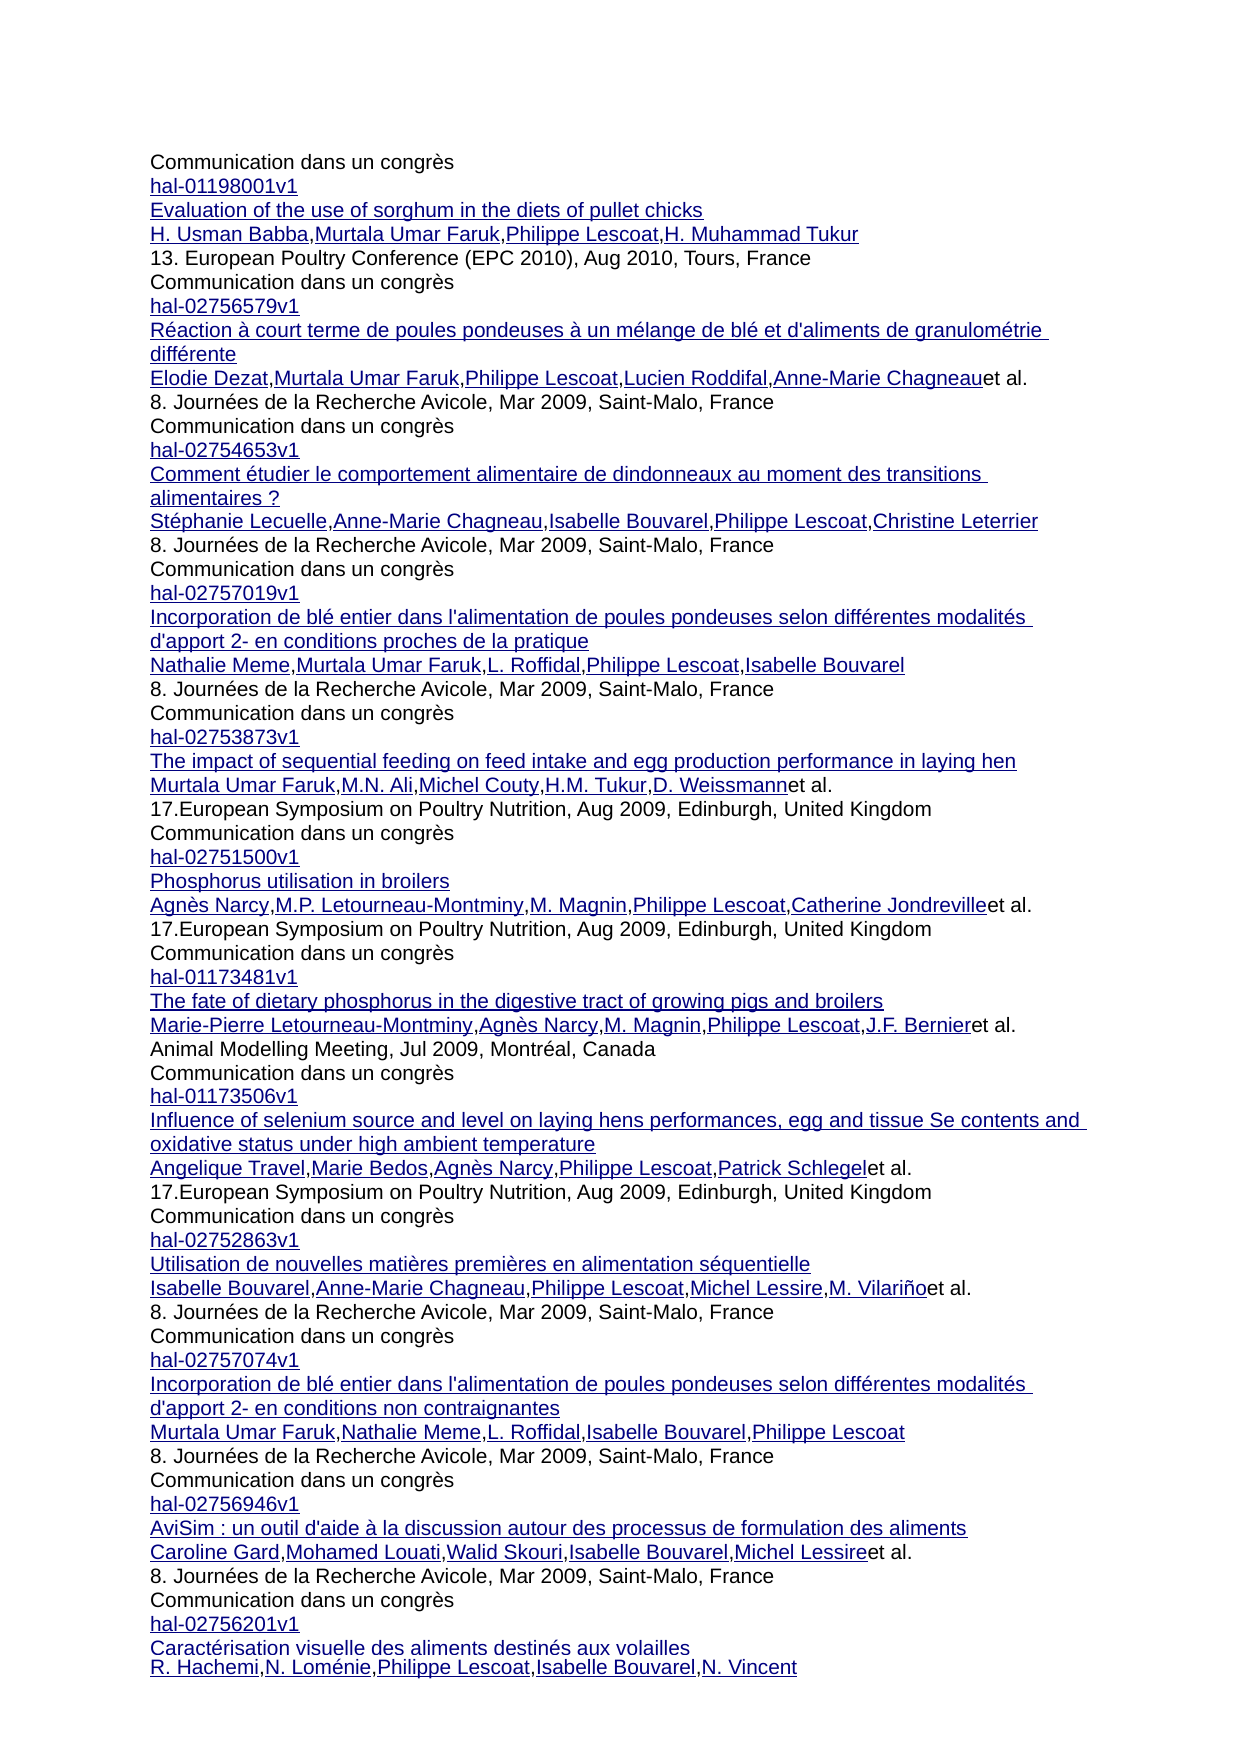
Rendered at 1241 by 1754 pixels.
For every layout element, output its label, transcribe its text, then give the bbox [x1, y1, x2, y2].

table_cell Incorporation de blé entier dans l'alimentation de poules pondeuses selon différentes modalités d'apport 2- en conditions proches de la pratique Nathalie Meme,Murtala Umar Faruk,L. Roffidal,Philippe Lescoat,Isabelle Bouvarel 8. Journées de la Recherche Avicole, Mar 2009, Saint-Malo, France Communication dans un congrès hal-02753873v1 [150, 605, 1090, 749]
table_cell Comment étudier le comportement alimentaire de dindonneaux au moment des transitions alimentaires ? Stéphanie Lecuelle,Anne-Marie Chagneau,Isabelle Bouvarel,Philippe Lescoat,Christine Leterrier 8. Journées de la Recherche Avicole, Mar 2009, Saint-Malo, France Communication dans un congrès hal-02757019v1 [150, 461, 1090, 605]
table_cell Phosphorus utilisation in broilers Agnès Narcy,M.P. Letourneau-Montminy,M. Magnin,Philippe Lescoat,Catherine Jondrevilleet al. 17.European Symposium on Poultry Nutrition, Aug 2009, Edinburgh, United Kingdom Communication dans un congrès hal-01173481v1 [150, 869, 1090, 988]
table_cell Incorporation de blé entier dans l'alimentation de poules pondeuses selon différentes modalités d'apport 2- en conditions non contraignantes Murtala Umar Faruk,Nathalie Meme,L. Roffidal,Isabelle Bouvarel,Philippe Lescoat 8. Journées de la Recherche Avicole, Mar 2009, Saint-Malo, France Communication dans un congrès hal-02756946v1 [150, 1372, 1090, 1516]
table_cell Evaluation of the use of sorghum in the diets of pullet chicks H. Usman Babba,Murtala Umar Faruk,Philippe Lescoat,H. Muhammad Tukur 13. European Poultry Conference (EPC 2010), Aug 2010, Tours, France Communication dans un congrès hal-02756579v1 [150, 198, 1090, 318]
table_cell Réaction à court terme de poules pondeuses à un mélange de blé et d'aliments de granulométrie différente Elodie Dezat,Murtala Umar Faruk,Philippe Lescoat,Lucien Roddifal,Anne-Marie Chagneauet al. 8. Journées de la Recherche Avicole, Mar 2009, Saint-Malo, France Communication dans un congrès hal-02754653v1 [150, 318, 1090, 461]
table_cell Communication dans un congrès hal-01198001v1 [150, 150, 1090, 198]
table_cell Influence of selenium source and level on laying hens performances, egg and tissue Se contents and oxidative status under high ambient temperature Angelique Travel,Marie Bedos,Agnès Narcy,Philippe Lescoat,Patrick Schlegelet al. 17.European Symposium on Poultry Nutrition, Aug 2009, Edinburgh, United Kingdom Communication dans un congrès hal-02752863v1 [150, 1108, 1090, 1252]
table_cell Caractérisation visuelle des aliments destinés aux volailles R. Hachemi,N. Loménie,Philippe Lescoat,Isabelle Bouvarel,N. Vincent [150, 1635, 1090, 1679]
table_cell The impact of sequential feeding on feed intake and egg production performance in laying hen Murtala Umar Faruk,M.N. Ali,Michel Couty,H.M. Tukur,D. Weissmannet al. 17.European Symposium on Poultry Nutrition, Aug 2009, Edinburgh, United Kingdom Communication dans un congrès hal-02751500v1 [150, 749, 1090, 869]
table_cell The fate of dietary phosphorus in the digestive tract of growing pigs and broilers Marie-Pierre Letourneau-Montminy,Agnès Narcy,M. Magnin,Philippe Lescoat,J.F. Bernieret al. Animal Modelling Meeting, Jul 2009, Montréal, Canada Communication dans un congrès hal-01173506v1 [150, 989, 1090, 1108]
table_cell AviSim : un outil d'aide à la discussion autour des processus de formulation des aliments Caroline Gard,Mohamed Louati,Walid Skouri,Isabelle Bouvarel,Michel Lessireet al. 8. Journées de la Recherche Avicole, Mar 2009, Saint-Malo, France Communication dans un congrès hal-02756201v1 [150, 1516, 1090, 1635]
table_cell Utilisation de nouvelles matières premières en alimentation séquentielle Isabelle Bouvarel,Anne-Marie Chagneau,Philippe Lescoat,Michel Lessire,M. Vilariñoet al. 8. Journées de la Recherche Avicole, Mar 2009, Saint-Malo, France Communication dans un congrès hal-02757074v1 [150, 1252, 1090, 1372]
